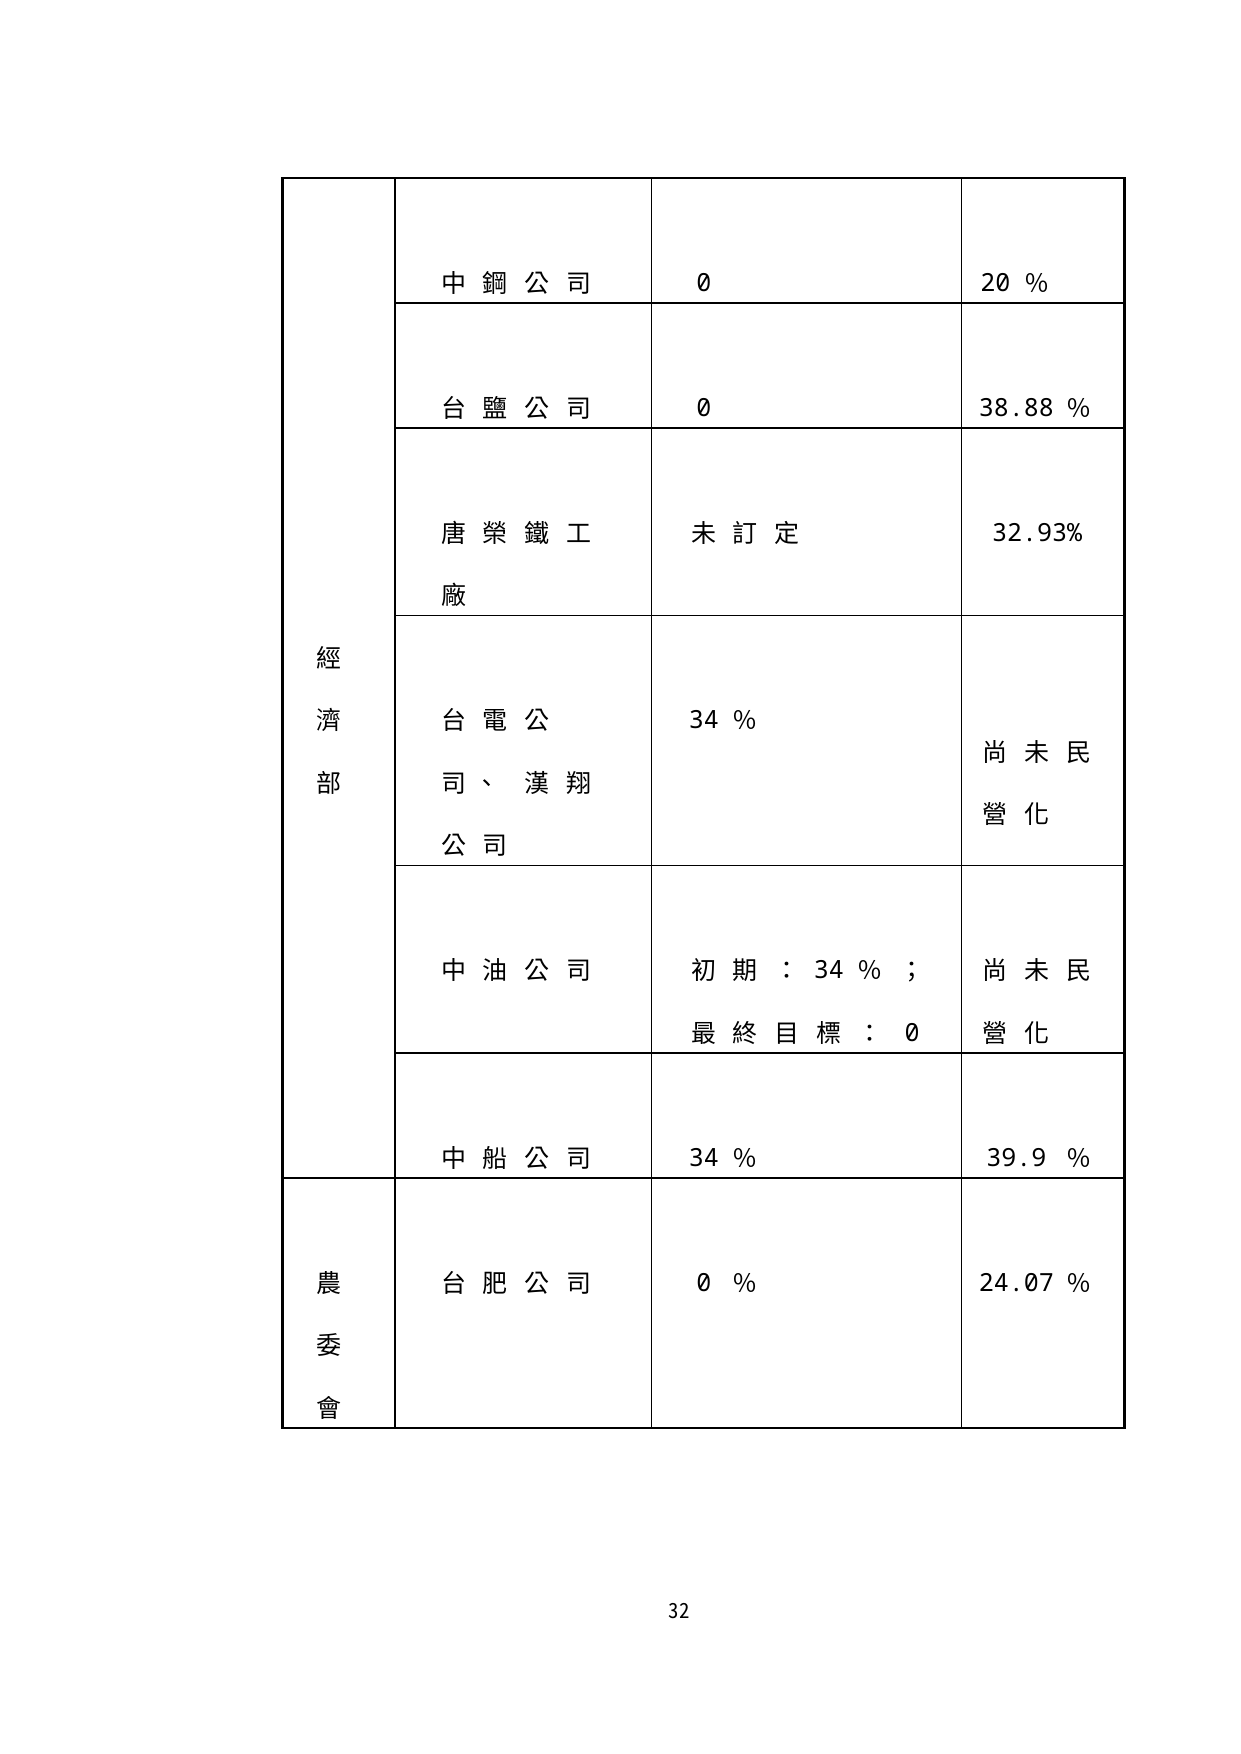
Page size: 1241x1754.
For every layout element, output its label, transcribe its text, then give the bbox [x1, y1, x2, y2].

table_cell 39.9％ [962, 1054, 1123, 1177]
table_cell 中油公司 [396, 866, 651, 1052]
table_cell 0％ [652, 1179, 961, 1427]
table_cell 尚未民營化 [962, 616, 1123, 865]
table_cell 農委會 [284, 1179, 394, 1427]
table_cell 24.07％ [962, 1179, 1123, 1427]
table_cell 台電公司、漢翔公司 [396, 616, 651, 865]
table_cell 32.93% [962, 429, 1123, 615]
table_cell 20％ [962, 179, 1123, 302]
table_cell 中鋼公司 [396, 179, 651, 302]
table_cell 台肥公司 [396, 1179, 651, 1427]
table_cell 中船公司 [396, 1054, 651, 1177]
table_cell 經濟部 [284, 179, 394, 1177]
table_cell 0 [652, 179, 961, 302]
table_cell 38.88％ [962, 304, 1123, 427]
table_cell 未訂定 [652, 429, 961, 615]
table_cell 34％ [652, 616, 961, 865]
table_cell 唐榮鐵工廠 [396, 429, 651, 615]
table_cell 0 [652, 304, 961, 427]
table_cell 初期：34％；最終目標：0 [652, 866, 961, 1052]
table_cell 34％ [652, 1054, 961, 1177]
table_cell 尚未民營化 [962, 866, 1123, 1052]
table_cell 台鹽公司 [396, 304, 651, 427]
